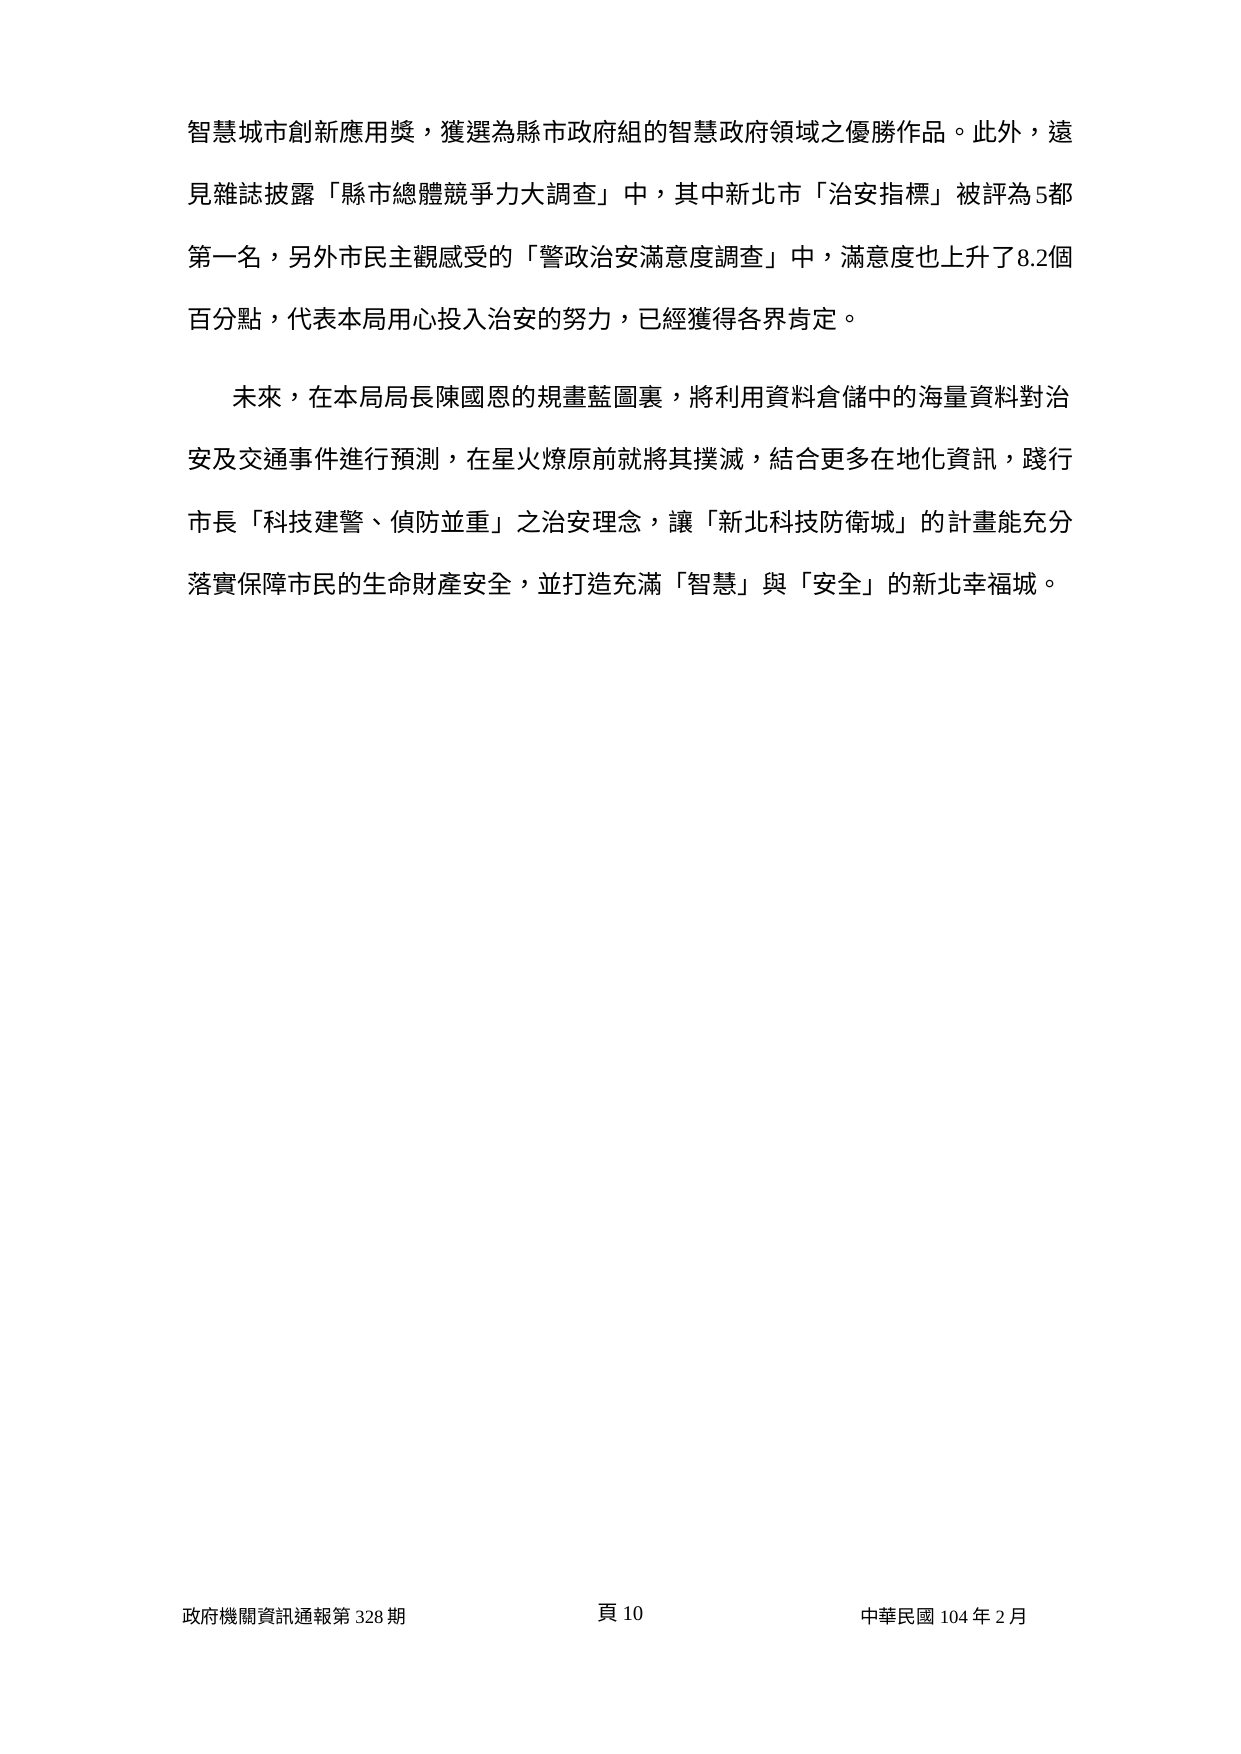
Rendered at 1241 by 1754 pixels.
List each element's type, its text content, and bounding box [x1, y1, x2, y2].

text 未來，在本局局長陳國恩的規畫藍圖裏，將利用資料倉儲中的海量資料對治安及交通事件進行預測，在星火燎原前就將其撲滅，結合更多在地化資訊，踐行市長「科技建警、偵防並重」之治安理念，讓「新北科技防衛城」的計畫能充分落實保障市民的生命財產安全，並打造充滿「智慧」與「安全」的新北幸福城。 [187, 354, 1073, 604]
text 智慧城市創新應用獎，獲選為縣市政府組的智慧政府領域之優勝作品。此外，遠見雜誌披露「縣市總體競爭力大調查」中，其中新北市「治安指標」被評為5都第一名，另外市民主觀感受的「警政治安滿意度調查」中，滿意度也上升了8.2個百分點，代表本局用心投入治安的努力，已經獲得各界肯定。 [187, 89, 1073, 339]
